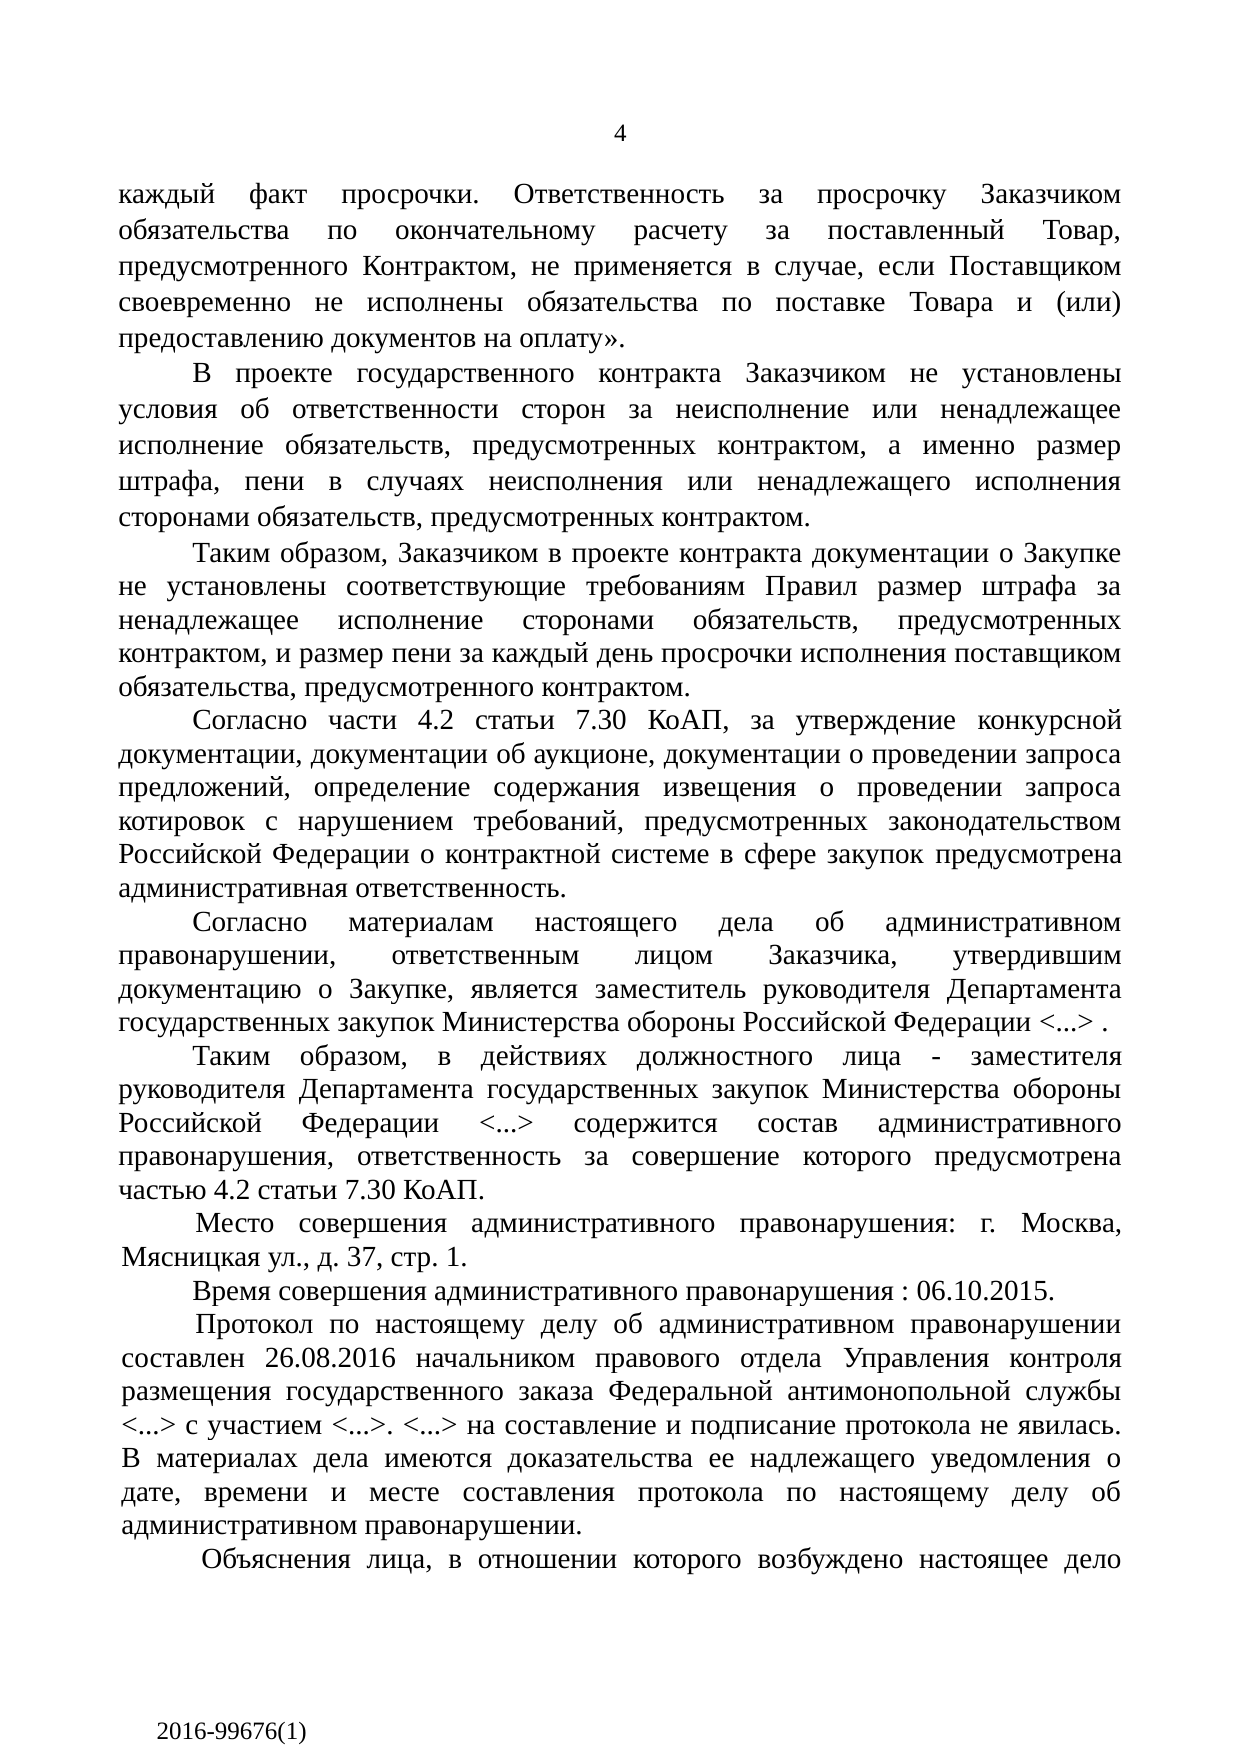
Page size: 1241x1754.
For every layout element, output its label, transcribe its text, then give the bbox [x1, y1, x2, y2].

text В проекте государственного контракта Заказчиком не установлены условия об ответственности сторон за неисполнение или ненадлежащее исполнение обязательств, предусмотренных контрактом, а именно размер штрафа, пени в случаях неисполнения или ненадлежащего исполнения сторонами обязательств, предусмотренных контрактом. [118, 356, 1122, 532]
text каждый факт просрочки. Ответственность за просрочку Заказчиком обязательства по окончательному расчету за поставленный Товар, предусмотренного Контрактом, не применяется в случае, если Поставщиком своевременно не исполнены обязательства по поставке Товара и (или) предоставлению документов на оплату». [118, 176, 1122, 353]
text Место совершения административного правонарушения: г. Москва, Мясницкая ул., д. 37, стр. 1. [121, 1206, 1122, 1273]
text Время совершения административного правонарушения : 06.10.2015. [118, 1273, 1122, 1306]
text Согласно материалам настоящего дела об административном правонарушении, ответственным лицом Заказчика, утвердившим документацию о Закупке, является заместитель руководителя Департамента государственных закупок Министерства обороны Российской Федерации <...> . [118, 904, 1122, 1038]
text Таким образом, Заказчиком в проекте контракта документации о Закупке не установлены соответствующие требованиям Правил размер штрафа за ненадлежащее исполнение сторонами обязательств, предусмотренных контрактом, и размер пени за каждый день просрочки исполнения поставщиком обязательства, предусмотренного контрактом. [118, 535, 1122, 702]
text Протокол по настоящему делу об административном правонарушении составлен 26.08.2016 начальником правового отдела Управления контроля размещения государственного заказа Федеральной антимонопольной службы <...> с участием <...>. <...> на составление и подписание протокола не явилась. В материалах дела имеются доказательства ее надлежащего уведомления о дате, времени и месте составления протокола по настоящему делу об административном правонарушении. [121, 1306, 1122, 1541]
text Объяснения лица, в отношении которого возбуждено настоящее дело [121, 1541, 1122, 1574]
text Таким образом, в действиях должностного лица - заместителя руководителя Департамента государственных закупок Министерства обороны Российской Федерации <...> содержится состав административного правонарушения, ответственность за совершение которого предусмотрена частью 4.2 статьи 7.30 КоАП. [118, 1038, 1122, 1206]
text Согласно части 4.2 статьи 7.30 КоАП, за утверждение конкурсной документации, документации об аукционе, документации о проведении запроса предложений, определение содержания извещения о проведении запроса котировок с нарушением требований, предусмотренных законодательством Российской Федерации о контрактной системе в сфере закупок предусмотрена административная ответственность. [118, 702, 1122, 904]
